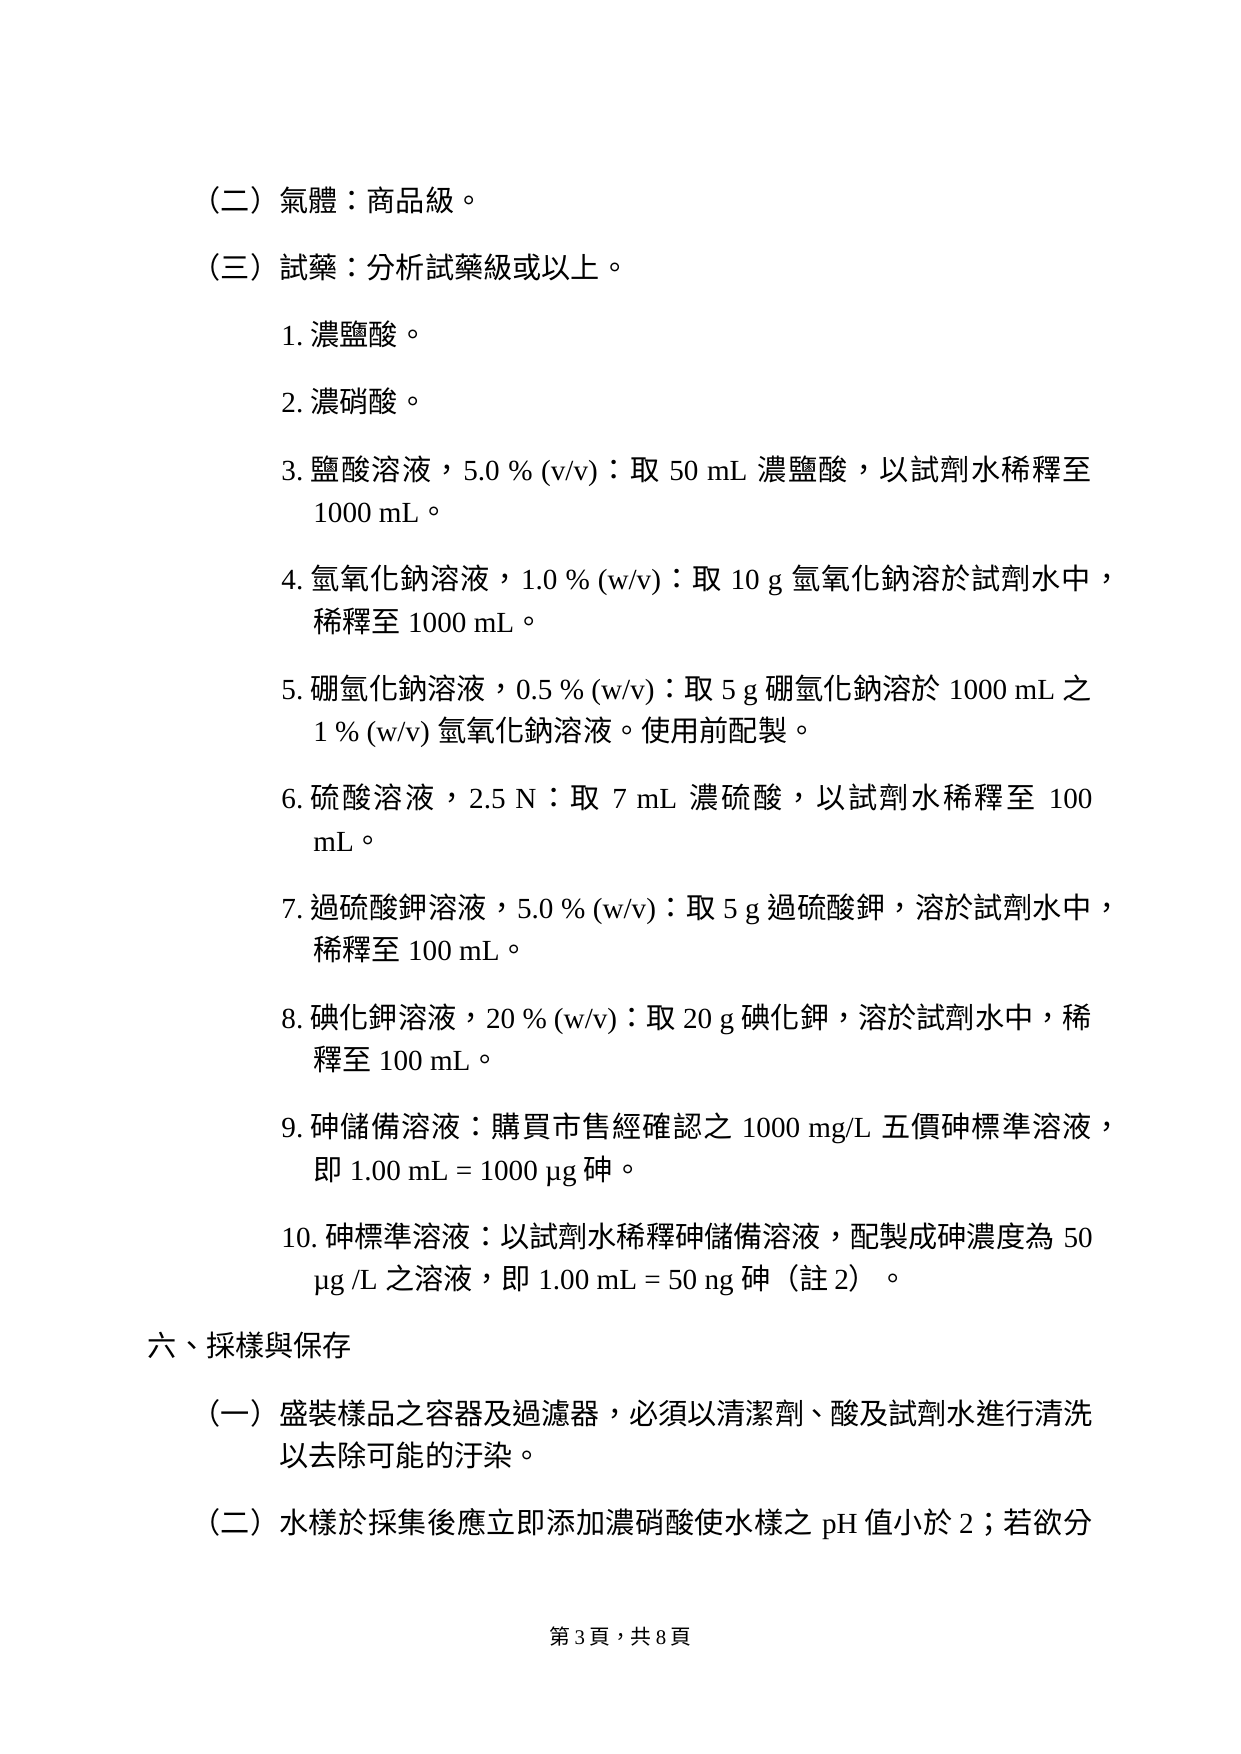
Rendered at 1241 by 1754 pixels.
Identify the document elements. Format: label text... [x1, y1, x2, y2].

list 試藥：分析試藥級或以上。 [191, 244, 1092, 287]
list 濃鹽酸。 [281, 312, 1092, 354]
list 濃硝酸。 [281, 379, 1092, 421]
list 鹽酸溶液，5.0 % (v/v)：取 50 mL 濃鹽酸，以試劑水稀釋至 1000 mL。 [281, 446, 1092, 531]
list 硼氫化鈉溶液，0.5 % (w/v)：取 5 g 硼氫化鈉溶於 1000 mL 之 1 % (w/v) 氫氧化鈉溶液。使用前配製。 [281, 666, 1092, 750]
list 砷儲備溶液：購買市售經確認之 1000 mg/L 五價砷標準溶液，即 1.00 mL = 1000 µg 砷。 [281, 1104, 1092, 1188]
list 硫酸溶液，2.5 N：取 7 mL 濃硫酸，以試劑水稀釋至 100 mL。 [281, 775, 1092, 860]
list 過硫酸鉀溶液，5.0 % (w/v)：取 5 g 過硫酸鉀，溶於試劑水中，稀釋至 100 mL。 [281, 885, 1092, 969]
list 水樣於採集後應立即添加濃硝酸使水樣之 pH值小於2；若欲分 [191, 1500, 1092, 1542]
list 氣體：商品級。 [191, 177, 1092, 219]
list 採樣與保存 [148, 1323, 1092, 1365]
list 碘化鉀溶液，20 % (w/v)：取 20 g 碘化鉀，溶於試劑水中，稀釋至 100 mL。 [281, 994, 1092, 1079]
list 盛裝樣品之容器及過濾器，必須以清潔劑、酸及試劑水進行清洗，以去除可能的汙染。 [191, 1390, 1092, 1475]
list 砷標準溶液：以試劑水稀釋砷儲備溶液，配製成砷濃度為 50 µg /L 之溶液，即 1.00 mL = 50 ng 砷（註2）。 [281, 1213, 1092, 1298]
list 氫氧化鈉溶液，1.0 % (w/v)：取 10 g 氫氧化鈉溶於試劑水中，稀釋至 1000 mL。 [281, 556, 1092, 641]
